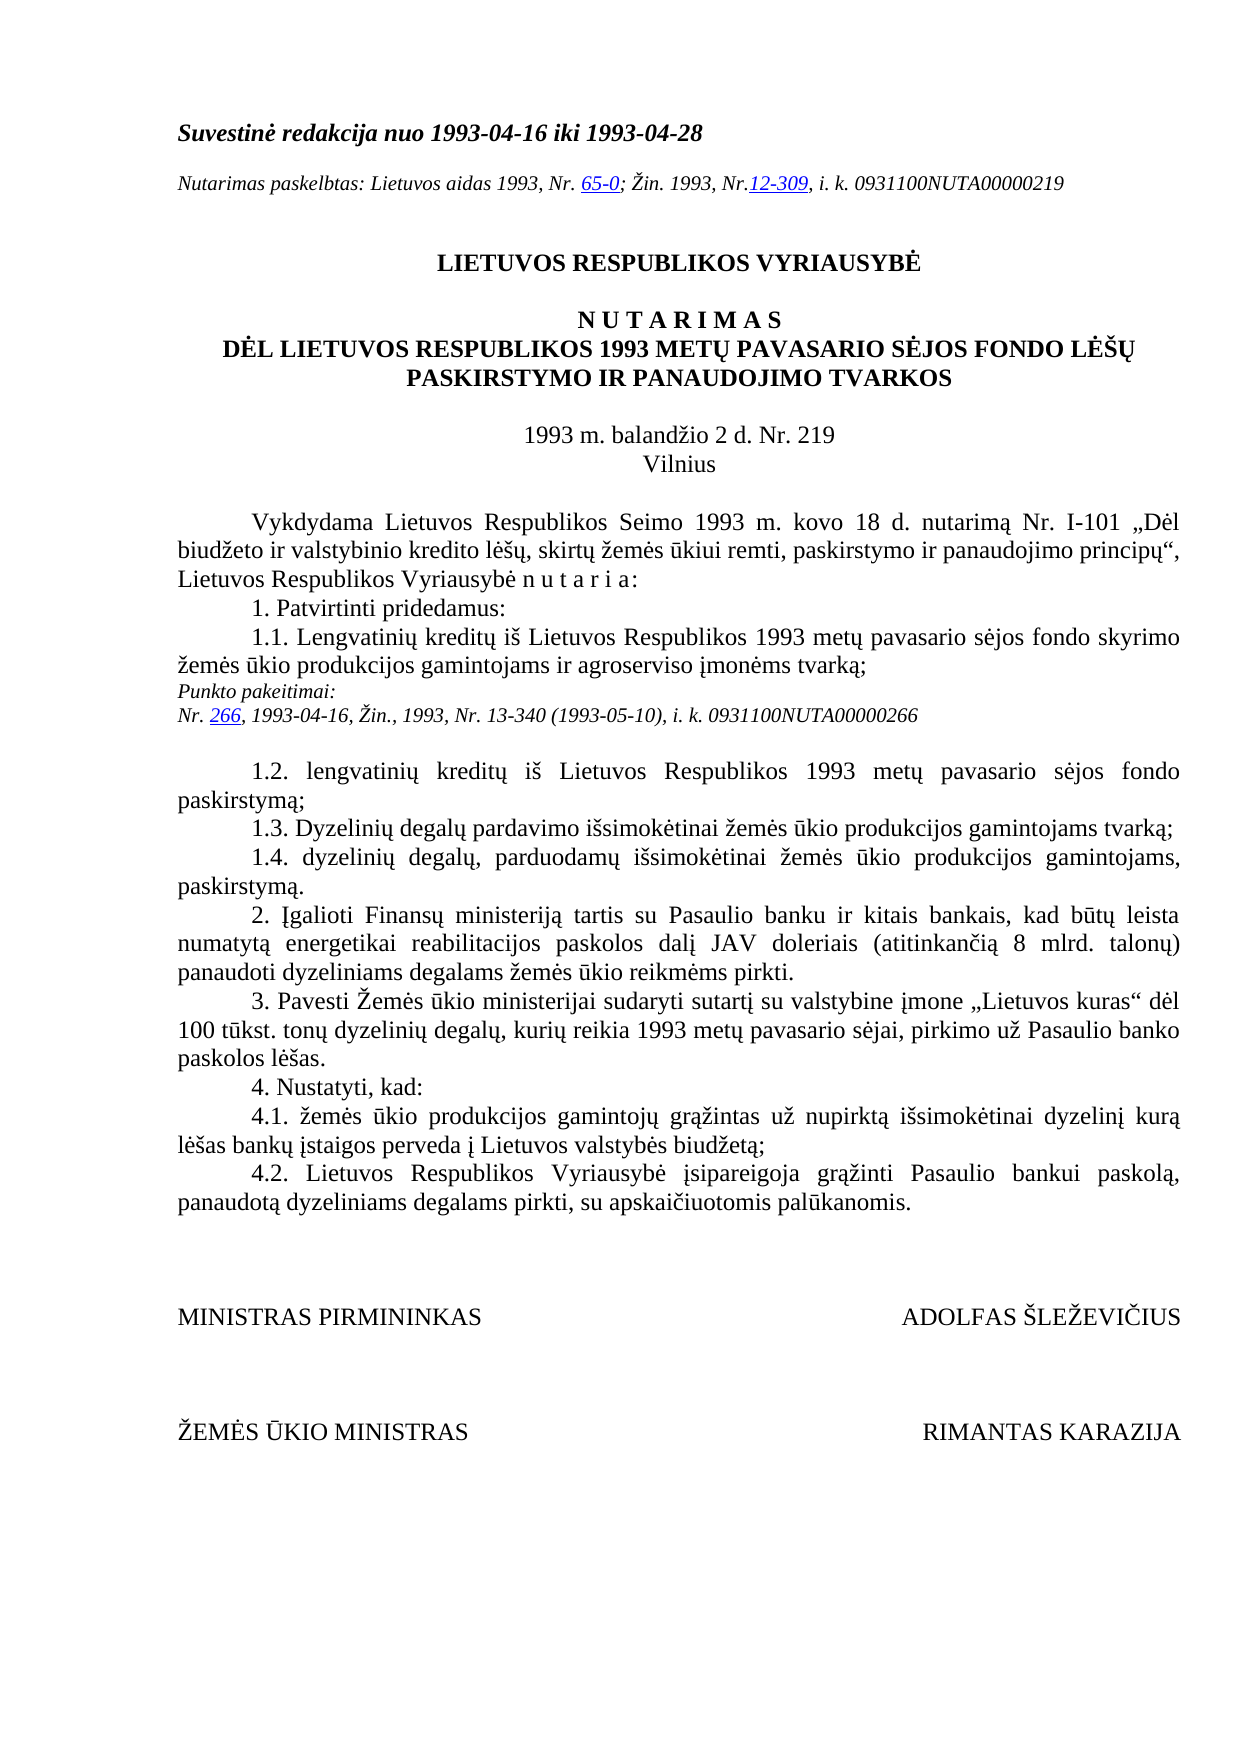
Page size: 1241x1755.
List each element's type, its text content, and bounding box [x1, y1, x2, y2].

text Vykdydama Lietuvos Respublikos Seimo 1993 m. kovo 18 d. nutarimą Nr. I-101 „Dėl biudžeto ir valstybinio kredito lėšų, skirtų žemės ūkiui remti, paskirstymo ir panaudojimo principų“, Lietuvos Respublikos Vyriausybė nutaria: [177, 507, 1181, 593]
text 3. Pavesti Žemės ūkio ministerijai sudaryti sutartį su valstybine įmone „Lietuvos kuras“ dėl 100 tūkst. tonų dyzelinių degalų, kurių reikia 1993 metų pavasario sėjai, pirkimo už Pasaulio banko paskolos lėšas. [177, 986, 1181, 1072]
text LIETUVOS RESPUBLIKOS VYRIAUSYBĖ [177, 248, 1181, 277]
text Nr. 266, 1993-04-16, Žin., 1993, Nr. 13-340 (1993-05-10), i. k. 0931100NUTA00000266 [177, 703, 1181, 727]
text 1.1. Lengvatinių kreditų iš Lietuvos Respublikos 1993 metų pavasario sėjos fondo skyrimo žemės ūkio produkcijos gamintojams ir agroserviso įmonėms tvarką; [177, 622, 1181, 679]
text DĖL LIETUVOS RESPUBLIKOS 1993 METŲ PAVASARIO SĖJOS FONDO LĖŠŲ PASKIRSTYMO IR PANAUDOJIMO TVARKOS [177, 334, 1181, 392]
text Suvestinė redakcija nuo 1993-04-16 iki 1993-04-28 [177, 118, 1181, 147]
text ŽEMĖS ŪKIO MINISTRAS RIMANTAS KARAZIJA [177, 1417, 1181, 1446]
text 1.4. dyzelinių degalų, parduodamų išsimokėtinai žemės ūkio produkcijos gamintojams, paskirstymą. [177, 842, 1181, 900]
text 1993 m. balandžio 2 d. Nr. 219 [177, 420, 1181, 449]
text 4.2. Lietuvos Respublikos Vyriausybė įsipareigoja grąžinti Pasaulio bankui paskolą, panaudotą dyzeliniams degalams pirkti, su apskaičiuotomis palūkanomis. [177, 1158, 1181, 1216]
text 2. Įgalioti Finansų ministeriją tartis su Pasaulio banku ir kitais bankais, kad būtų leista numatytą energetikai reabilitacijos paskolos dalį JAV doleriais (atitinkančią 8 mlrd. talonų) panaudoti dyzeliniams degalams žemės ūkio reikmėms pirkti. [177, 900, 1181, 986]
text Punkto pakeitimai: [177, 679, 1181, 703]
text Vilnius [177, 449, 1181, 478]
text Nutarimas paskelbtas: Lietuvos aidas 1993, Nr. 65-0; Žin. 1993, Nr.12-309, i. k. 0931100NUTA00000219 [177, 171, 1181, 195]
text 4. Nustatyti, kad: [177, 1072, 1181, 1101]
text 1. Patvirtinti pridedamus: [177, 593, 1181, 622]
text 1.2. lengvatinių kreditų iš Lietuvos Respublikos 1993 metų pavasario sėjos fondo paskirstymą; [177, 756, 1181, 813]
text MINISTRAS PIRMININKAS ADOLFAS ŠLEŽEVIČIUS [177, 1302, 1181, 1331]
text N U T A R I M A S [177, 305, 1181, 334]
text 1.3. Dyzelinių degalų pardavimo išsimokėtinai žemės ūkio produkcijos gamintojams tvarką; [177, 813, 1181, 842]
text 4.1. žemės ūkio produkcijos gamintojų grąžintas už nupirktą išsimokėtinai dyzelinį kurą lėšas bankų įstaigos perveda į Lietuvos valstybės biudžetą; [177, 1101, 1181, 1158]
